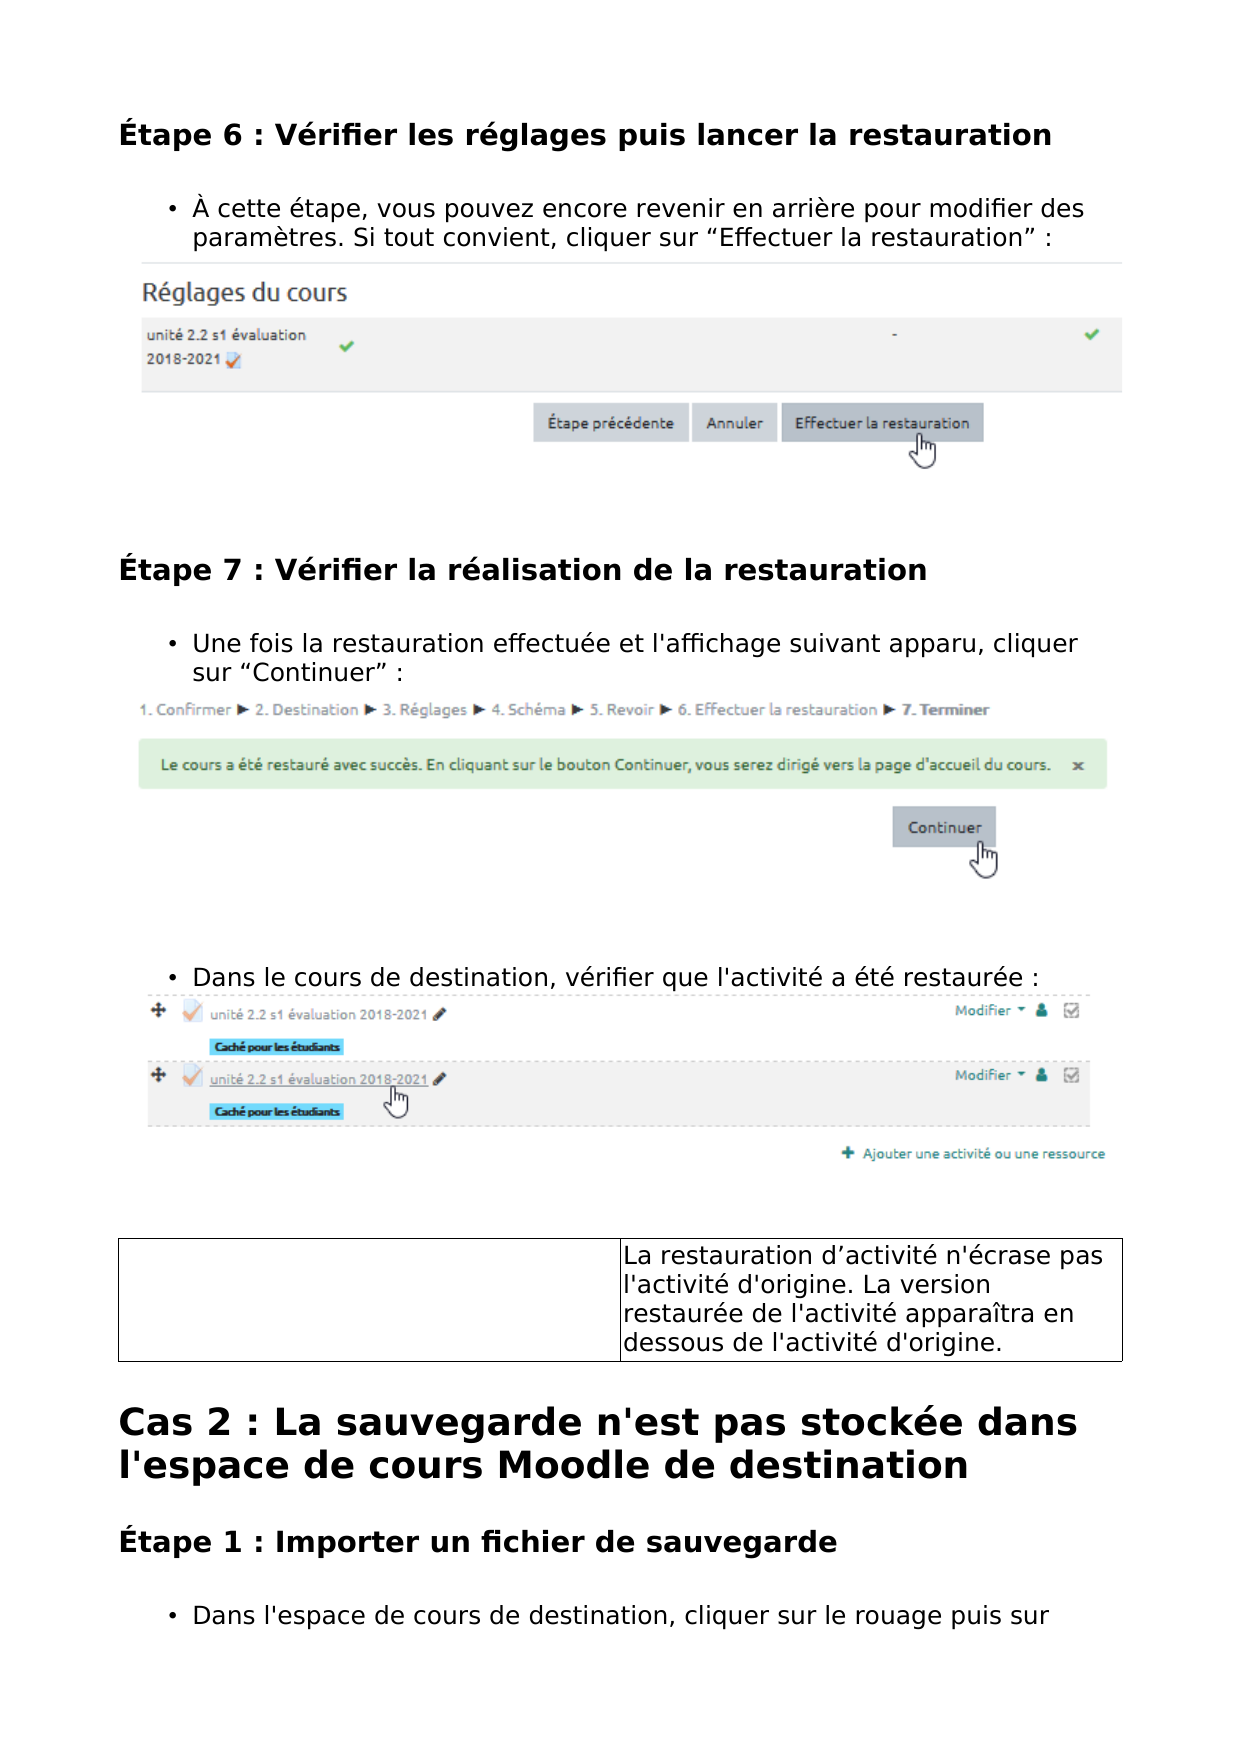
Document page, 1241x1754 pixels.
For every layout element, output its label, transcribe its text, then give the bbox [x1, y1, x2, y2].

subtitle Étape 1 : Importer un fichier de sauvegarde [118, 1525, 1122, 1559]
subtitle Étape 6 : Vérifier les réglages puis lancer la restauration [118, 118, 1122, 152]
subtitle Cas 2 : La sauvegarde n'est pas stockée dans l'espace de cours Moodle de destination [118, 1401, 1122, 1488]
list Une fois la restauration effectuée et l'affichage suivant apparu, cliquer sur “Continuer” : [177, 629, 1122, 688]
picture [118, 252, 1123, 487]
table_header [119, 1239, 620, 1361]
table_header La restauration d’activité n'écrase pas l'activité d'origine. La version restaurée de l'activité apparaîtra en dessous de l'activité d'origine. [621, 1239, 1122, 1361]
list À cette étape, vous pouvez encore revenir en arrière pour modifier des paramètres. Si tout convient, cliquer sur “Effectuer la restauration” : [177, 194, 1122, 252]
list Dans le cours de destination, vérifier que l'activité a été restaurée : [177, 964, 1122, 992]
subtitle Étape 7 : Vérifier la réalisation de la restauration [118, 553, 1122, 587]
picture [118, 992, 1123, 1182]
list Dans l'espace de cours de destination, cliquer sur le rouage puis sur [177, 1601, 1122, 1630]
picture [128, 687, 1112, 893]
